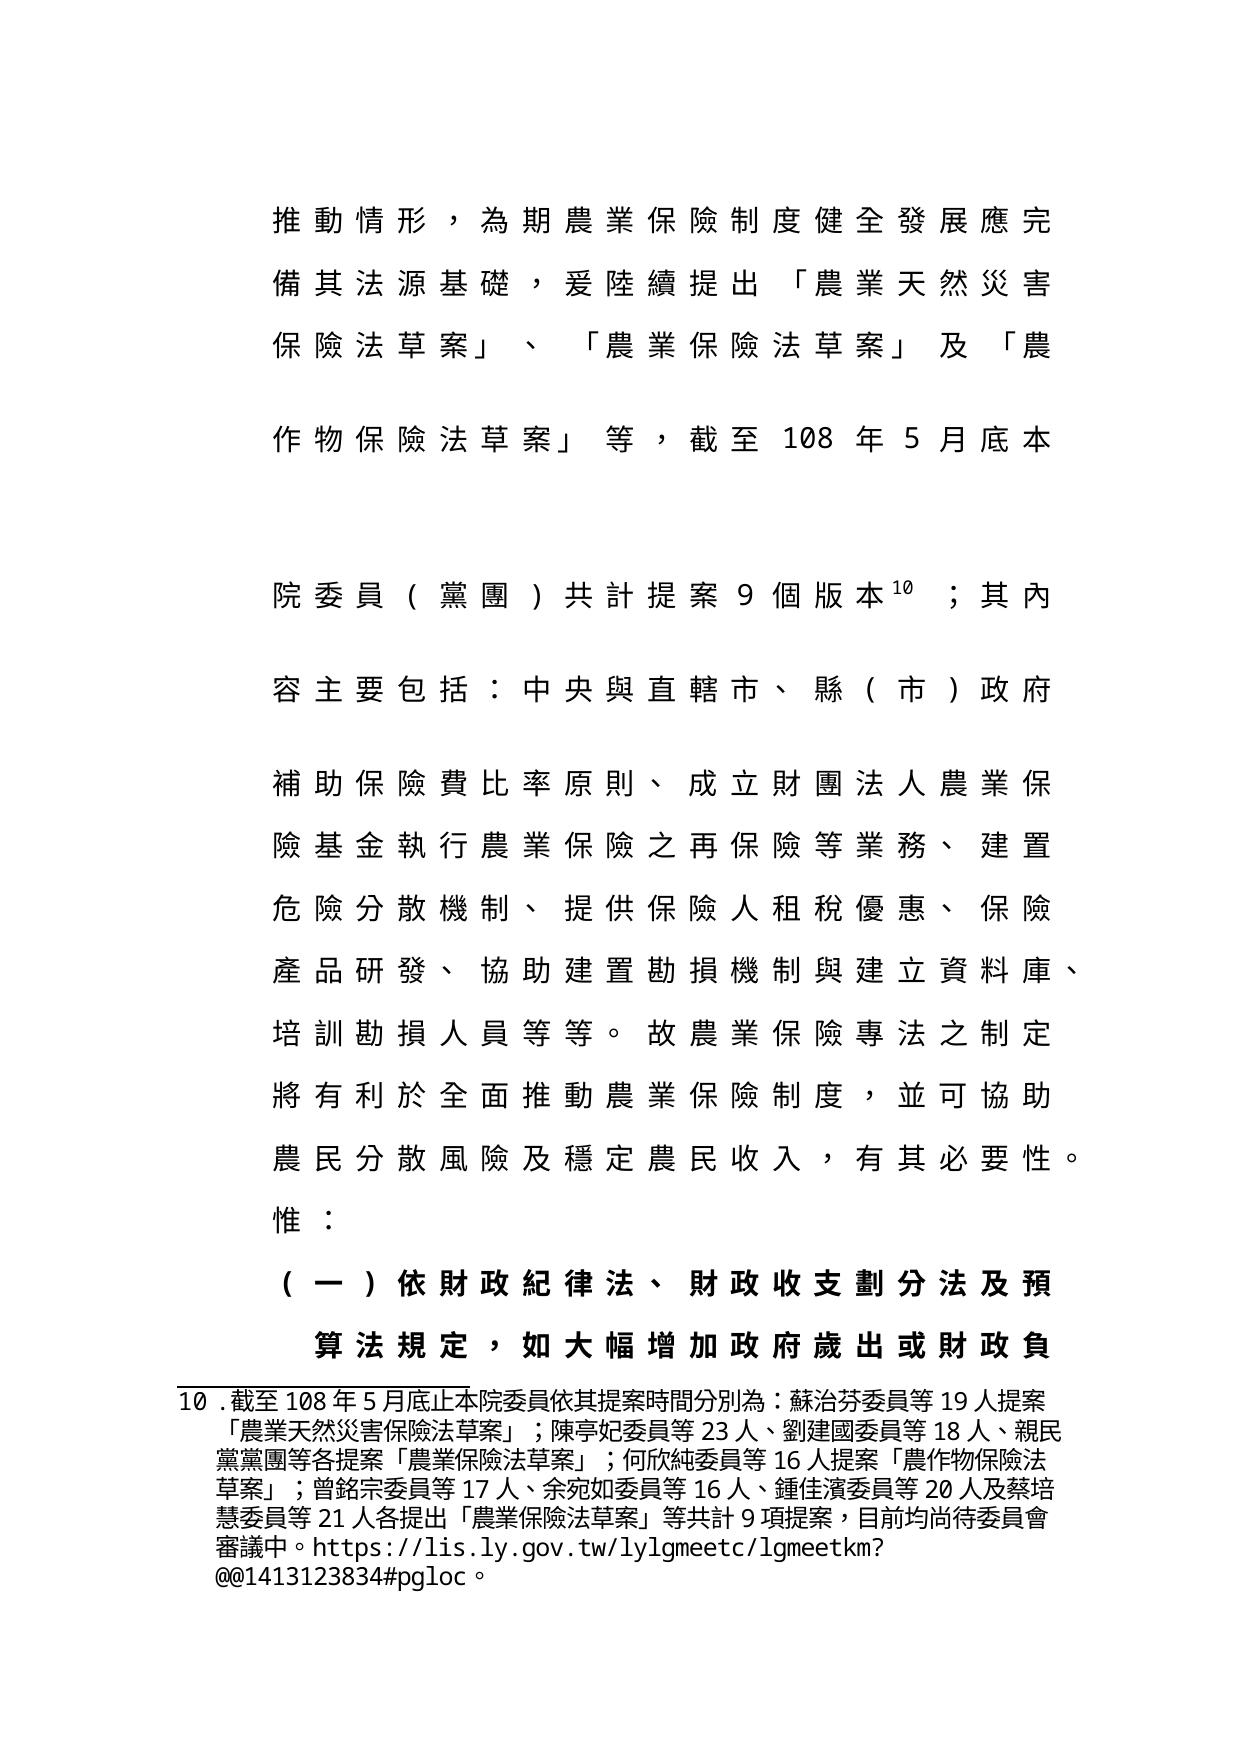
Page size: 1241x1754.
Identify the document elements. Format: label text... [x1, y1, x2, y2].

text (一)依財政紀律法、財政收支劃分法及預算法規定，如大幅增加政府歲出或財政負 [242, 1240, 1058, 1365]
text .截至108年5月底止本院委員依其提案時間分別為：蘇治芬委員等19人提案「農業天然災害保險法草案」；陳亭妃委員等23人、劉建國委員等18人、親民黨黨團等各提案「農業保險法草案」；何欣純委員等16人提案「農作物保險法草案」；曾銘宗委員等17人、余宛如委員等16人、鍾佳濱委員等20人及蔡培慧委員等21人各提出「農業保險法草案」等共計9項提案，目前均尚待委員會審議中。https://lis.ly.gov.tw/lylgmeetc/lgmeetkm?@@1413123834#pgloc。 [177, 1387, 1063, 1592]
text 此外，本院多數委員亦相當關注農業保險推動情形，為期農業保險制度健全發展應完備其法源基礎，爰陸續提出「農業天然災害保險法草案」、「農業保險法草案」及「農作物保險法草案」等，截至108年5月底本院委員(黨團)共計提案9個版本；其內容主要包括：中央與直轄市、縣(市)政府補助保險費比率原則、成立財團法人農業保險基金執行農業保險之再保險等業務、建置危險分散機制、提供保險人租稅優惠、保險產品研發、協助建置勘損機制與建立資料庫、培訓勘損人員等等。故農業保險專法之制定將有利於全面推動農業保險制度，並可協助農民分散風險及穩定農民收入，有其必要性。惟： [242, 177, 1058, 1240]
